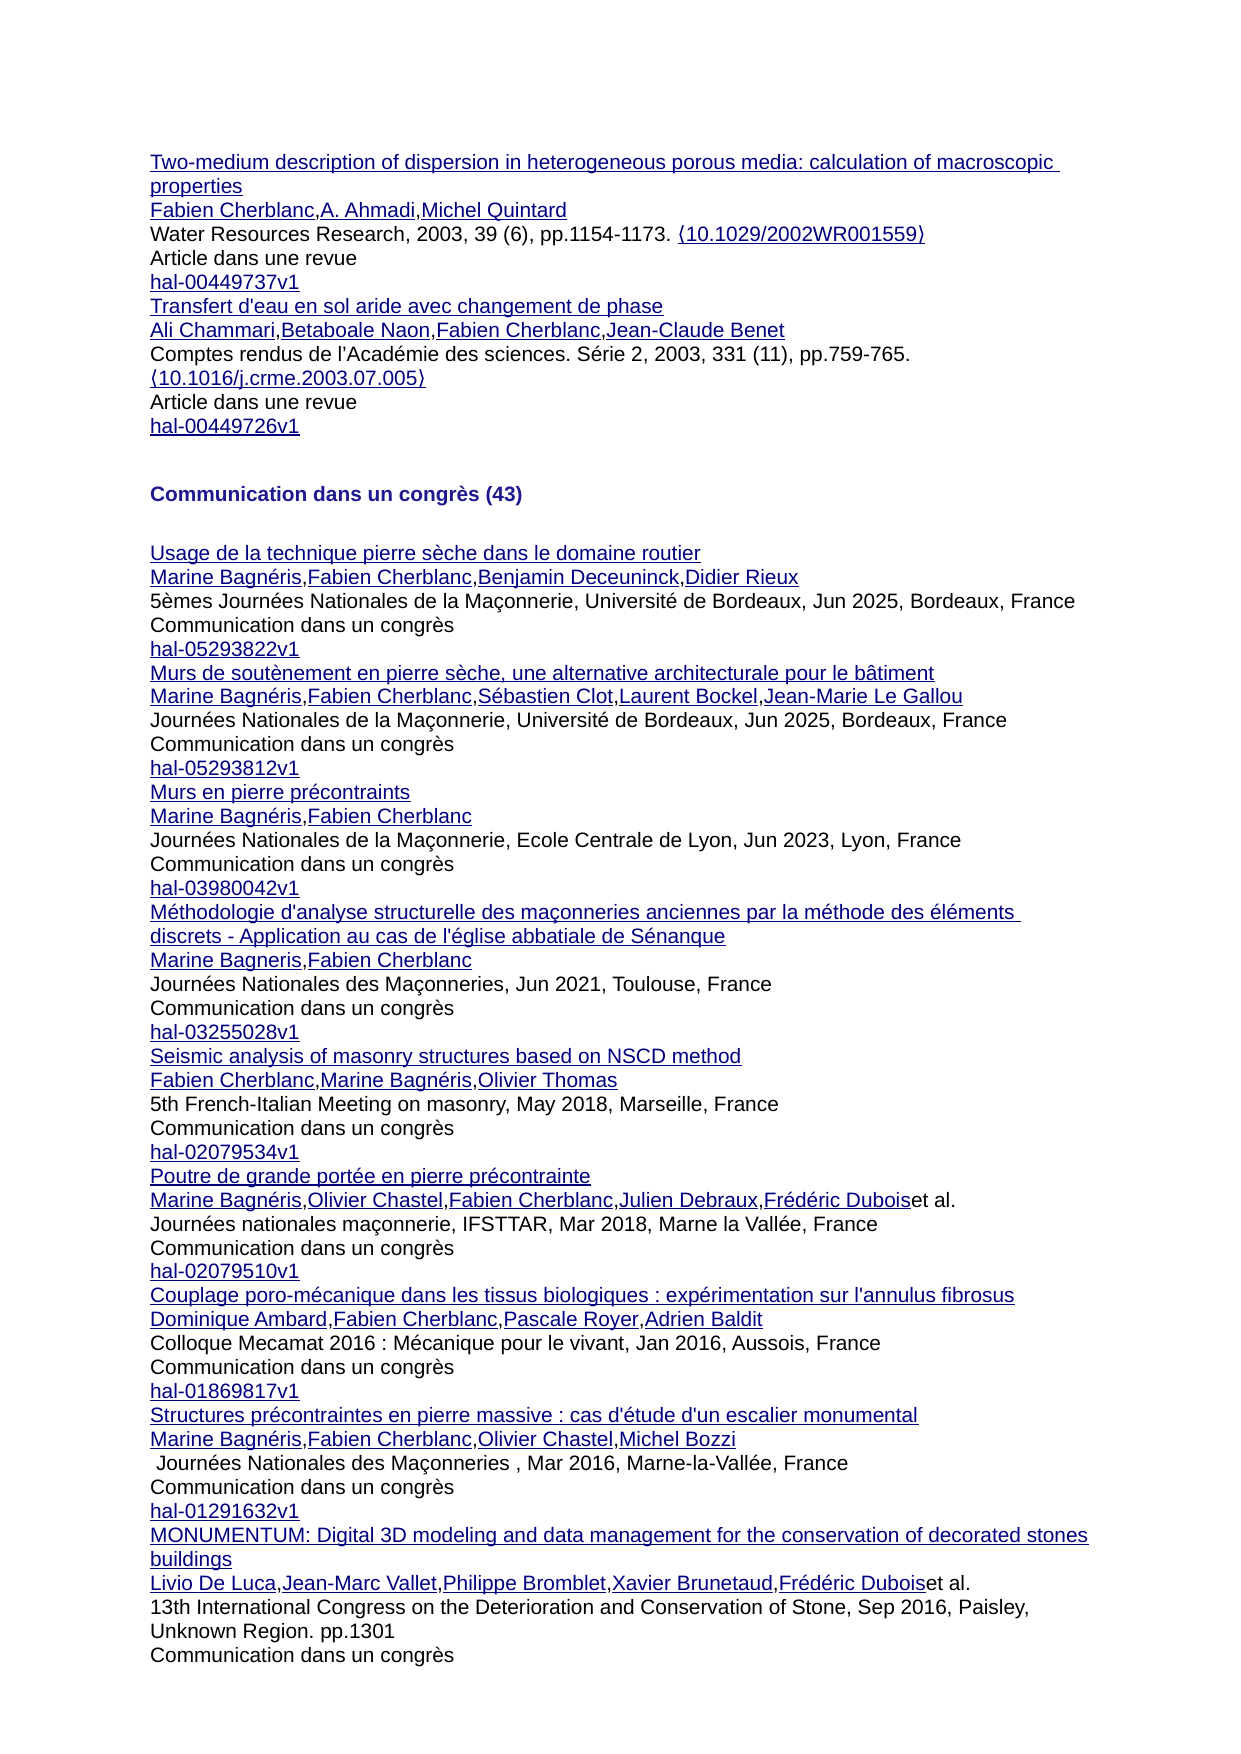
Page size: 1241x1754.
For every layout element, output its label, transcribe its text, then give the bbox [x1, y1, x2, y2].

subtitle Communication dans un congrès (43) [150, 482, 1090, 506]
table_cell Murs de soutènement en pierre sèche, une alternative architecturale pour le bâtiment Marine Bagnéris,Fabien Cherblanc,Sébastien Clot,Laurent Bockel,Jean-Marie Le Gallou Journées Nationales de la Maçonnerie, Université de Bordeaux, Jun 2025, Bordeaux, France Communication dans un congrès hal-05293812v1 [150, 660, 1090, 780]
table_cell Poutre de grande portée en pierre précontrainte Marine Bagnéris,Olivier Chastel,Fabien Cherblanc,Julien Debraux,Frédéric Duboiset al. Journées nationales maçonnerie, IFSTTAR, Mar 2018, Marne la Vallée, France Communication dans un congrès hal-02079510v1 [150, 1164, 1090, 1283]
table_cell Structures précontraintes en pierre massive : cas d'étude d'un escalier monumental Marine Bagnéris,Fabien Cherblanc,Olivier Chastel,Michel Bozzi Journées Nationales des Maçonneries , Mar 2016, Marne-la-Vallée, France Communication dans un congrès hal-01291632v1 [150, 1403, 1090, 1523]
table_cell MONUMENTUM: Digital 3D modeling and data management for the conservation of decorated stones buildings Livio De Luca,Jean-Marc Vallet,Philippe Bromblet,Xavier Brunetaud,Frédéric Duboiset al. 13th International Congress on the Deterioration and Conservation of Stone, Sep 2016, Paisley, Unknown Region. pp.1301 Communication dans un congrès [150, 1523, 1090, 1667]
table_cell Seismic analysis of masonry structures based on NSCD method Fabien Cherblanc,Marine Bagnéris,Olivier Thomas 5th French-Italian Meeting on masonry, May 2018, Marseille, France Communication dans un congrès hal-02079534v1 [150, 1044, 1090, 1163]
table_cell Two-medium description of dispersion in heterogeneous porous media: calculation of macroscopic properties Fabien Cherblanc,A. Ahmadi,Michel Quintard Water Resources Research, 2003, 39 (6), pp.1154-1173. ⟨10.1029/2002WR001559⟩ Article dans une revue hal-00449737v1 [150, 150, 1090, 294]
table_header Usage de la technique pierre sèche dans le domaine routier Marine Bagnéris,Fabien Cherblanc,Benjamin Deceuninck,Didier Rieux 5èmes Journées Nationales de la Maçonnerie, Université de Bordeaux, Jun 2025, Bordeaux, France Communication dans un congrès hal-05293822v1 [150, 541, 1090, 660]
table_cell Méthodologie d'analyse structurelle des maçonneries anciennes par la méthode des éléments discrets - Application au cas de l'église abbatiale de Sénanque Marine Bagneris,Fabien Cherblanc Journées Nationales des Maçonneries, Jun 2021, Toulouse, France Communication dans un congrès hal-03255028v1 [150, 900, 1090, 1044]
table_cell Murs en pierre précontraints Marine Bagnéris,Fabien Cherblanc Journées Nationales de la Maçonnerie, Ecole Centrale de Lyon, Jun 2023, Lyon, France Communication dans un congrès hal-03980042v1 [150, 780, 1090, 900]
table_cell Transfert d'eau en sol aride avec changement de phase Ali Chammari,Betaboale Naon,Fabien Cherblanc,Jean-Claude Benet Comptes rendus de l’Académie des sciences. Série 2, 2003, 331 (11), pp.759-765. ⟨10.1016/j.crme.2003.07.005⟩ Article dans une revue hal-00449726v1 [150, 294, 1090, 437]
table_cell Couplage poro-mécanique dans les tissus biologiques : expérimentation sur l'annulus fibrosus Dominique Ambard,Fabien Cherblanc,Pascale Royer,Adrien Baldit Colloque Mecamat 2016 : Mécanique pour le vivant, Jan 2016, Aussois, France Communication dans un congrès hal-01869817v1 [150, 1283, 1090, 1403]
